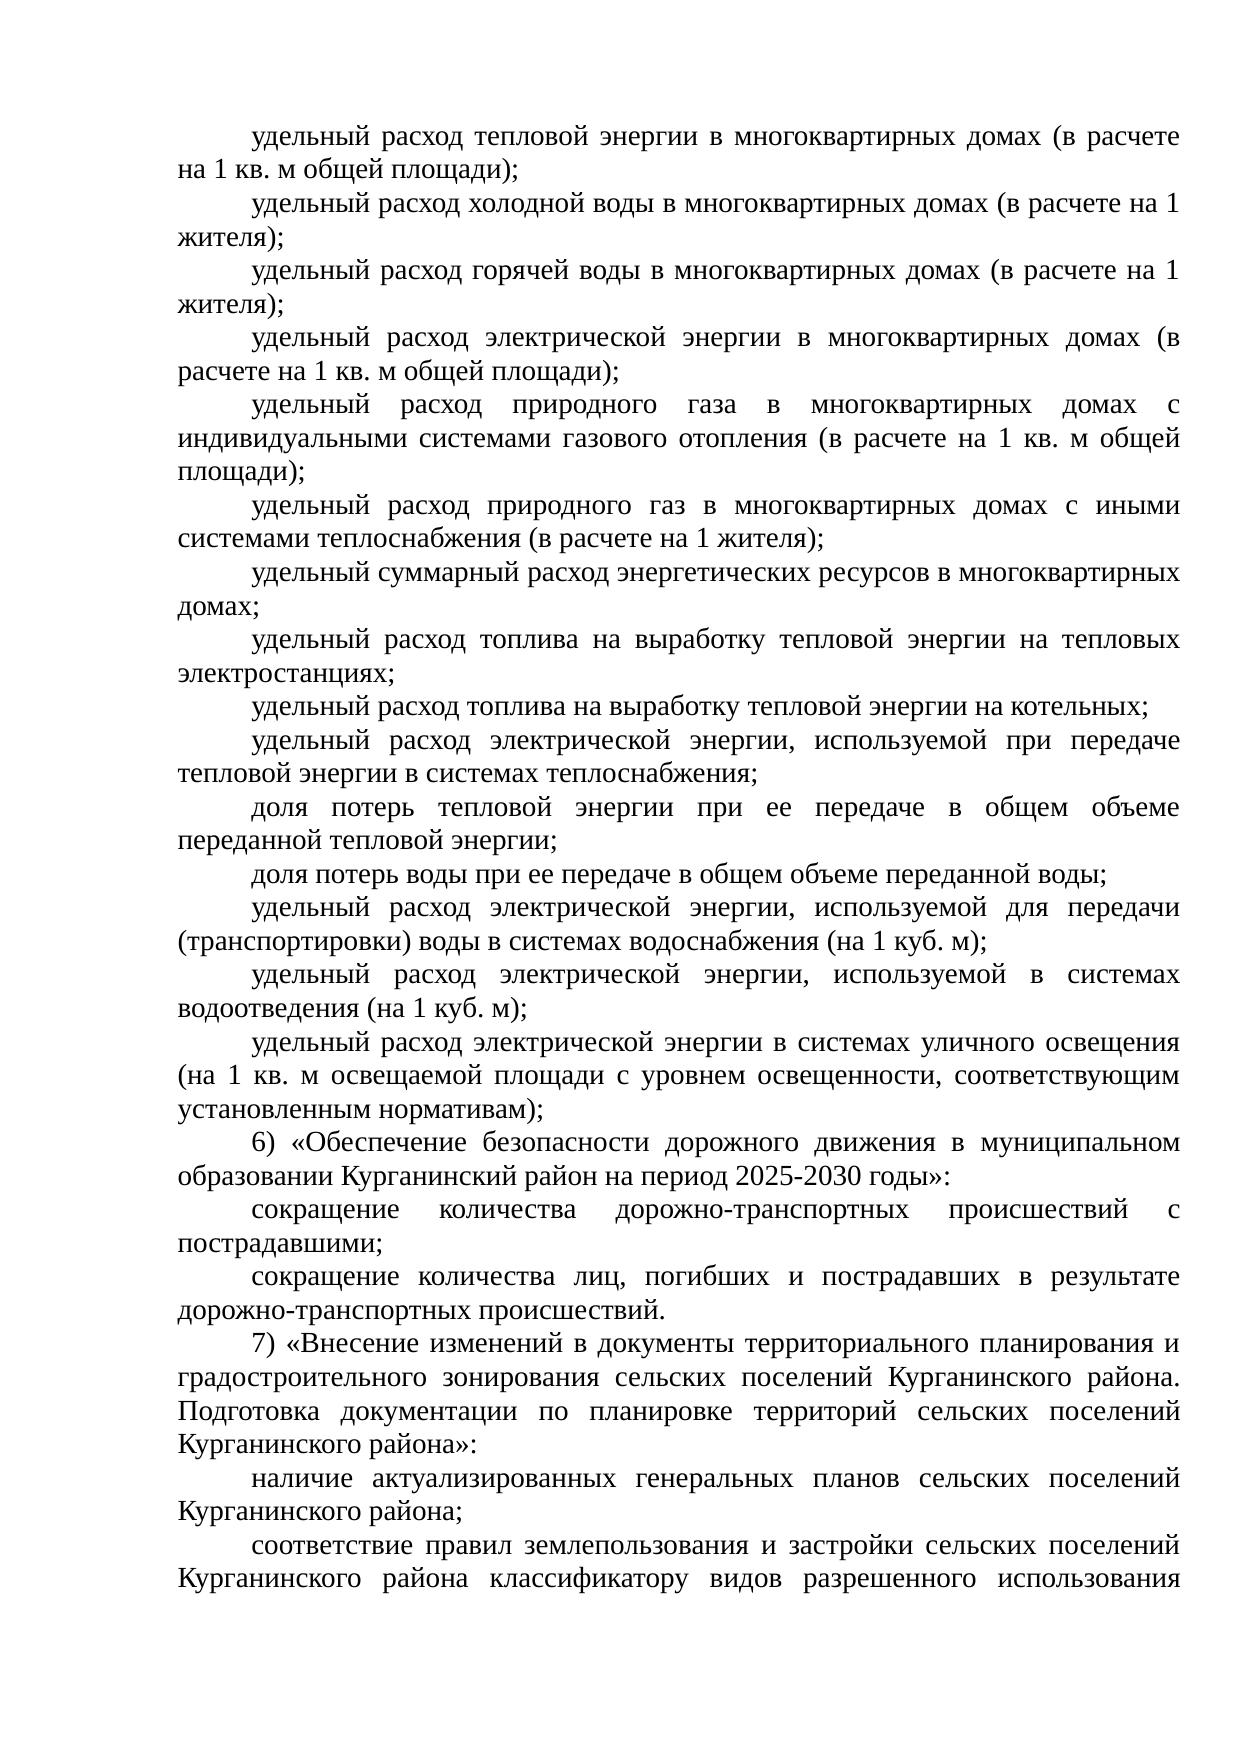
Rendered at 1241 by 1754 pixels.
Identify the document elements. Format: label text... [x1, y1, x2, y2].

text доля потерь тепловой энергии при ее передаче в общем объеме переданной тепловой энергии; [177, 789, 1181, 856]
text удельный расход природного газ в многоквартирных домах с иными системами теплоснабжения (в расчете на 1 жителя); [177, 487, 1181, 554]
text удельный расход электрической энергии, используемой для передачи (транспортировки) воды в системах водоснабжения (на 1 куб. м); [177, 889, 1181, 957]
text удельный расход топлива на выработку тепловой энергии на котельных; [177, 688, 1181, 722]
text сокращение количества лиц, погибших и пострадавших в результате дорожно-транспортных происшествий. [177, 1258, 1181, 1326]
text сокращение количества дорожно-транспортных происшествий с пострадавшими; [177, 1191, 1181, 1258]
text удельный расход горячей воды в многоквартирных домах (в расчете на 1 жителя); [177, 252, 1181, 319]
text 6) «Обеспечение безопасности дорожного движения в муниципальном образовании Курганинский район на период 2025-2030 годы»: [177, 1124, 1181, 1191]
text удельный расход электрической энергии, используемой при передаче тепловой энергии в системах теплоснабжения; [177, 722, 1181, 789]
text удельный расход электрической энергии в многоквартирных домах (в расчете на 1 кв. м общей площади); [177, 319, 1181, 386]
text соответствие правил землепользования и застройки сельских поселений Курганинского района классификатору видов разрешенного использования [177, 1527, 1181, 1594]
text доля потерь воды при ее передаче в общем объеме переданной воды; [177, 856, 1181, 889]
text удельный расход тепловой энергии в многоквартирных домах (в расчете на 1 кв. м общей площади); [177, 118, 1181, 185]
text удельный расход топлива на выработку тепловой энергии на тепловых электростанциях; [177, 621, 1181, 688]
text удельный расход электрической энергии, используемой в системах водоотведения (на 1 куб. м); [177, 957, 1181, 1024]
text удельный расход холодной воды в многоквартирных домах (в расчете на 1 жителя); [177, 185, 1181, 252]
text удельный суммарный расход энергетических ресурсов в многоквартирных домах; [177, 554, 1181, 621]
text наличие актуализированных генеральных планов сельских поселений Курганинского района; [177, 1460, 1181, 1527]
text удельный расход природного газа в многоквартирных домах с индивидуальными системами газового отопления (в расчете на 1 кв. м общей площади); [177, 386, 1181, 487]
text удельный расход электрической энергии в системах уличного освещения (на 1 кв. м освещаемой площади с уровнем освещенности, соответствующим установленным нормативам); [177, 1024, 1181, 1124]
text 7) «Внесение изменений в документы территориального планирования и градостроительного зонирования сельских поселений Курганинского района. Подготовка документации по планировке территорий сельских поселений Курганинского района»: [177, 1326, 1181, 1460]
